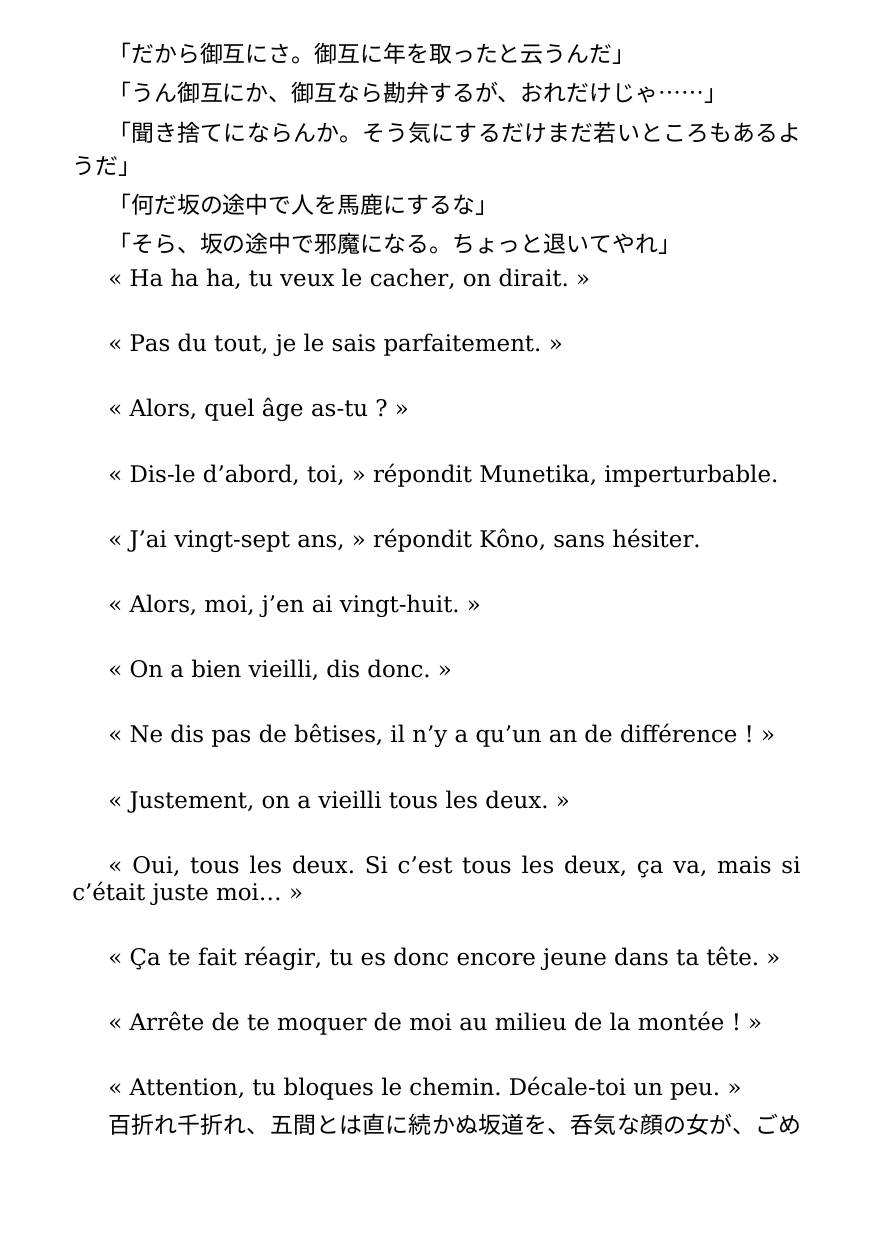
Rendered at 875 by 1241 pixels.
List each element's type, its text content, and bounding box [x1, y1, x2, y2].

text 「何だ坂の途中で人を馬鹿にするな」 [72, 187, 802, 220]
text « Ha ha ha, tu veux le cacher, on dirait. » [72, 265, 802, 292]
text « Alors, quel âge as-tu ? » [72, 396, 802, 422]
text 「そら、坂の途中で邪魔になる。ちょっと退いてやれ」 [72, 226, 802, 259]
text 「聞き捨てにならんか。そう気にするだけまだ若いところもあるようだ」 [72, 114, 802, 181]
text « On a bien vieilli, dis donc. » [72, 656, 802, 683]
text « Justement, on a vieilli tous les deux. » [72, 787, 802, 813]
text 「だから御互にさ。御互に年を取ったと云うんだ」 [72, 36, 802, 69]
text « Alors, moi, j’en ai vingt-huit. » [72, 591, 802, 618]
text « Attention, tu bloques le chemin. Décale-toi un peu. » [72, 1074, 802, 1101]
text 「うん御互にか、御互なら勘弁するが、おれだけじゃ……」 [72, 75, 802, 108]
text « Dis-le d’abord, toi, » répondit Munetika, imperturbable. [72, 461, 802, 487]
text « Ça te fait réagir, tu es donc encore jeune dans ta tête. » [72, 944, 802, 971]
text « J’ai vingt-sept ans, » répondit Kôno, sans hésiter. [72, 526, 802, 553]
text « Ne dis pas de bêtises, il n’y a qu’un an de différence ! » [72, 722, 802, 748]
text 百折れ千折れ、五間とは直に続かぬ坂道を、呑気な顔の女が、ごめ [72, 1107, 802, 1140]
text « Pas du tout, je le sais parfaitement. » [72, 330, 802, 357]
text « Oui, tous les deux. Si c’est tous les deux, ça va, mais si c’était juste moi… » [72, 852, 802, 905]
text « Arrête de te moquer de moi au milieu de la montée ! » [72, 1009, 802, 1036]
